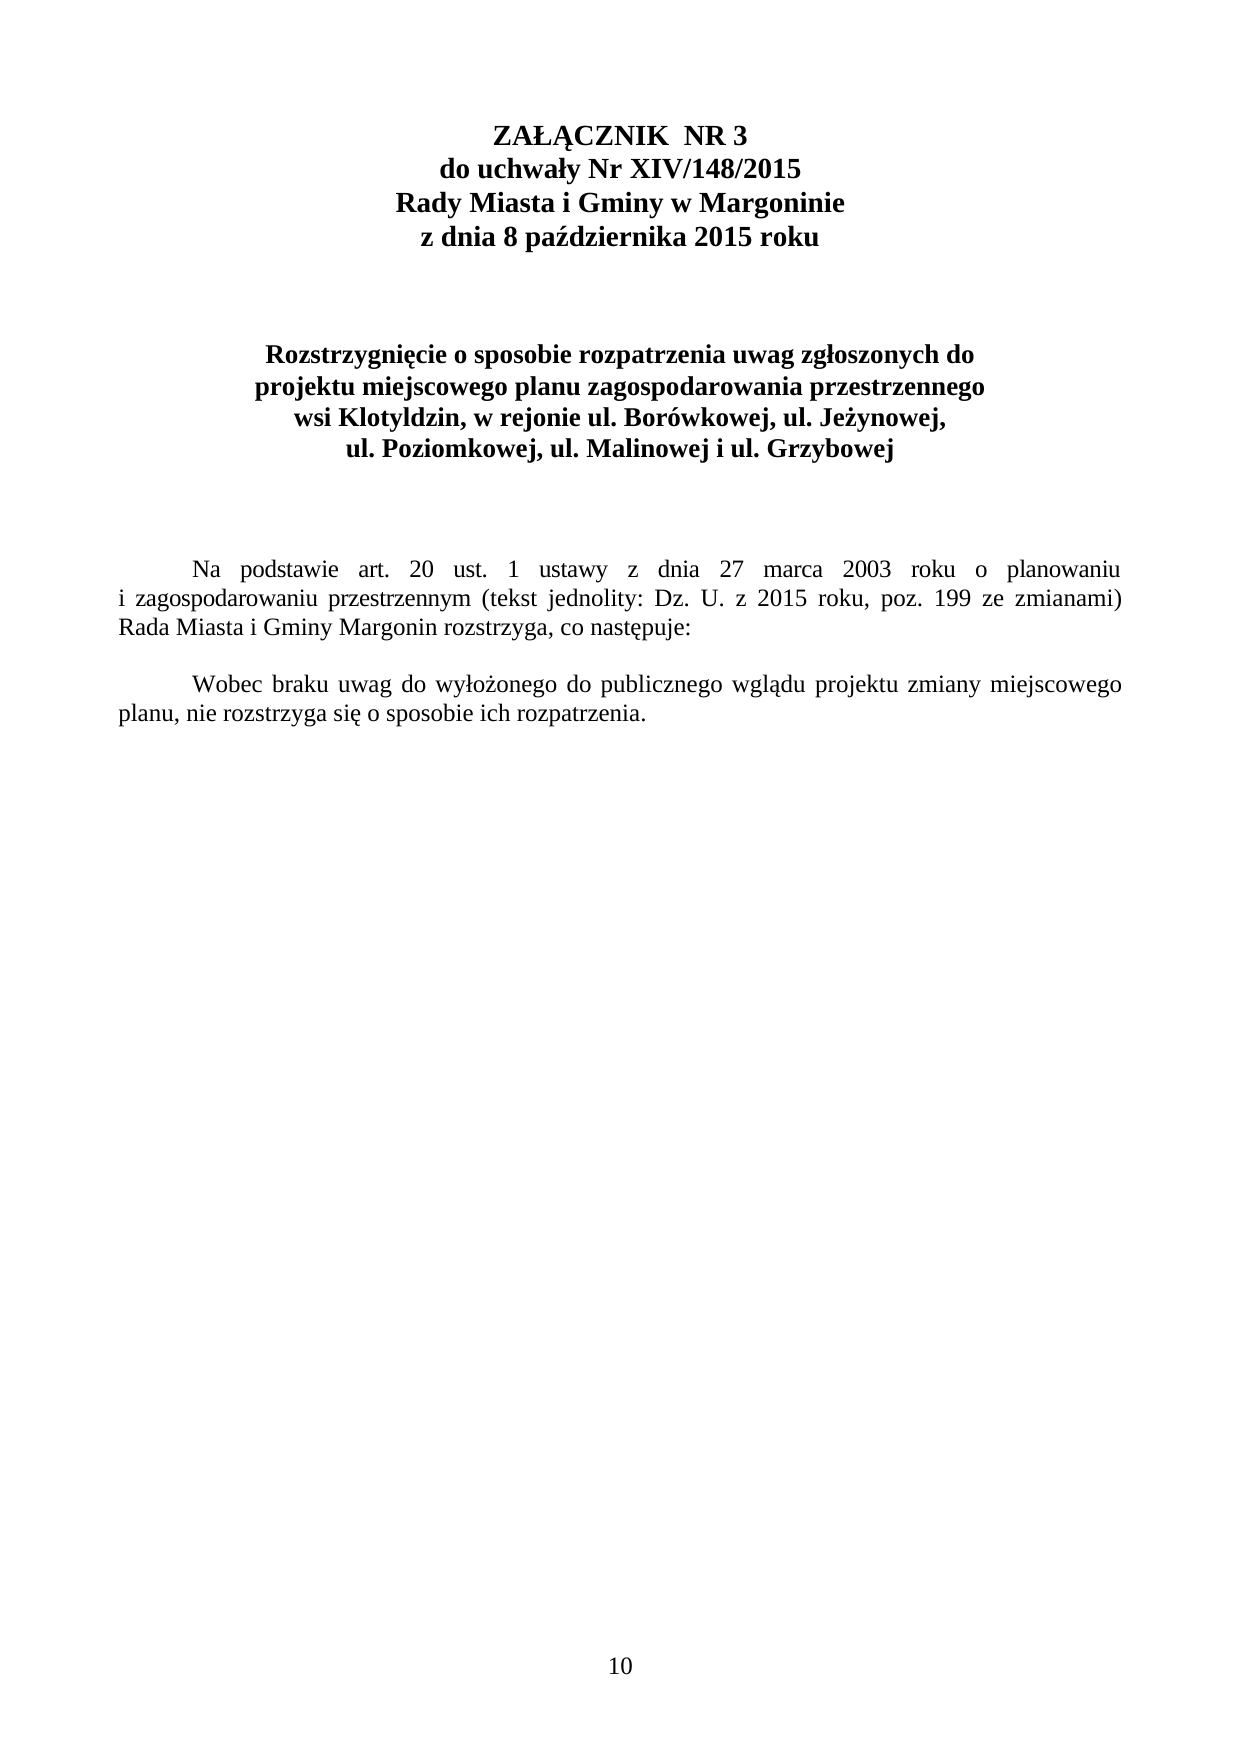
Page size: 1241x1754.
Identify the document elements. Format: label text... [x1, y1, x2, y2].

text ul. Poziomkowej, ul. Malinowej i ul. Grzybowej [118, 432, 1122, 463]
text ZAŁĄCZNIK NR 3 [118, 118, 1122, 152]
text z dnia 8 października 2015 roku [118, 219, 1122, 252]
text projektu miejscowego planu zagospodarowania przestrzennego [118, 370, 1122, 401]
text Wobec braku uwag do wyłożonego do publicznego wglądu projektu zmiany miejscowego planu, nie rozstrzyga się o sposobie ich rozpatrzenia. [118, 669, 1122, 727]
text Rozstrzygnięcie o sposobie rozpatrzenia uwag zgłoszonych do [118, 338, 1122, 370]
text Na podstawie art. 20 ust. 1 ustawy z dnia 27 marca 2003 roku o planowaniu i zagospodarowaniu przestrzennym (tekst jednolity: Dz. U. z 2015 roku, poz. 199 ze zmianami) Rada Miasta i Gminy Margonin rozstrzyga, co następuje: [118, 554, 1122, 640]
subtitle do uchwały Nr XIV/148/2015 [118, 152, 1122, 185]
subtitle Rady Miasta i Gminy w Margoninie [118, 185, 1122, 219]
text wsi Klotyldzin, w rejonie ul. Borówkowej, ul. Jeżynowej, [118, 401, 1122, 432]
